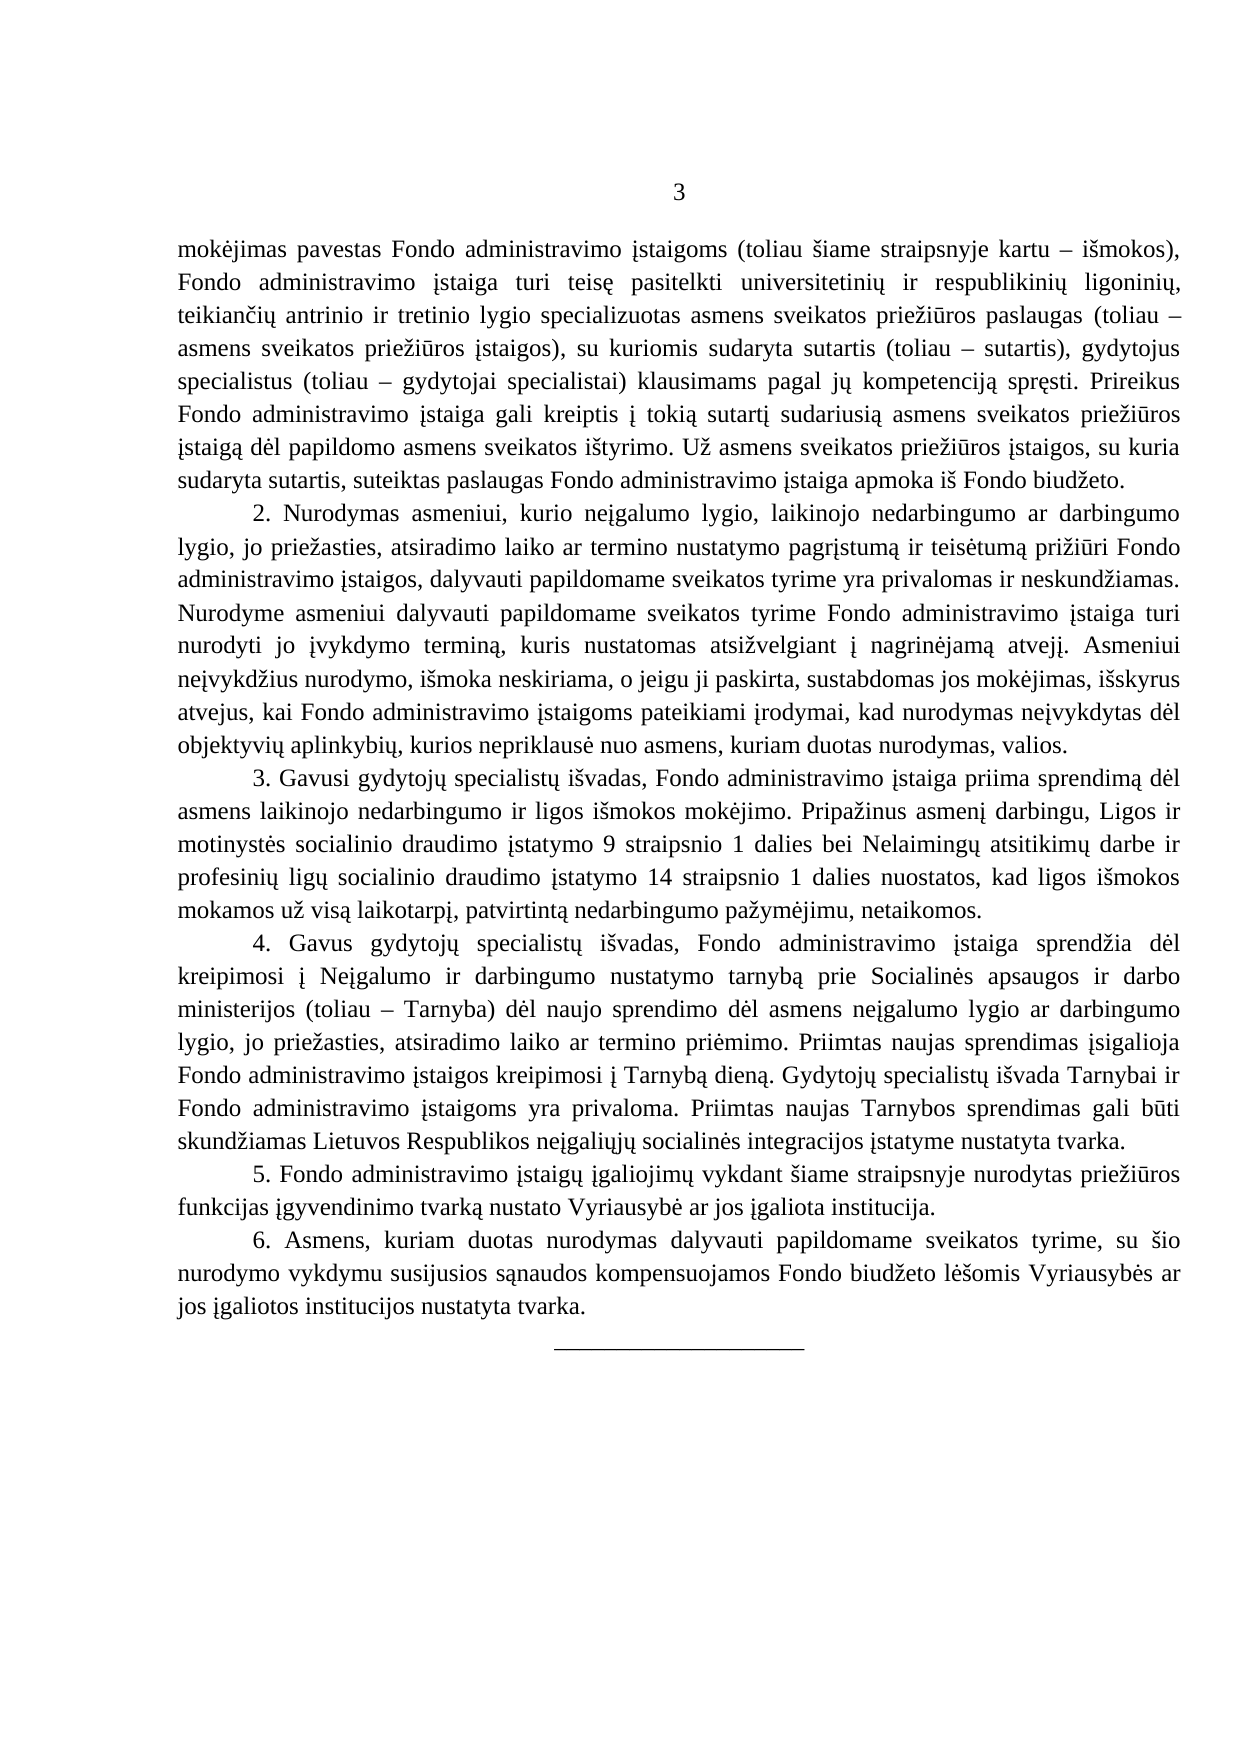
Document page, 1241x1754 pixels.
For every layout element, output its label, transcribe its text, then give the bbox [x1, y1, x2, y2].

text mokėjimas pavestas Fondo administravimo įstaigoms (toliau šiame straipsnyje kartu – išmokos), Fondo administravimo įstaiga turi teisę pasitelkti universitetinių ir respublikinių ligoninių, teikiančių antrinio ir tretinio lygio specializuotas asmens sveikatos priežiūros paslaugas (toliau – asmens sveikatos priežiūros įstaigos), su kuriomis sudaryta sutartis (toliau – sutartis), gydytojus specialistus (toliau – gydytojai specialistai) klausimams pagal jų kompetenciją spręsti. Prireikus Fondo administravimo įstaiga gali kreiptis į tokią sutartį sudariusią asmens sveikatos priežiūros įstaigą dėl papildomo asmens sveikatos ištyrimo. Už asmens sveikatos priežiūros įstaigos, su kuria sudaryta sutartis, suteiktas paslaugas Fondo administravimo įstaiga apmoka iš Fondo biudžeto. [177, 234, 1181, 494]
text 4. Gavus gydytojų specialistų išvadas, Fondo administravimo įstaiga sprendžia dėl kreipimosi į Neįgalumo ir darbingumo nustatymo tarnybą prie Socialinės apsaugos ir darbo ministerijos (toliau – Tarnyba) dėl naujo sprendimo dėl asmens neįgalumo lygio ar darbingumo lygio, jo priežasties, atsiradimo laiko ar termino priėmimo. Priimtas naujas sprendimas įsigalioja Fondo administravimo įstaigos kreipimosi į Tarnybą dieną. Gydytojų specialistų išvada Tarnybai ir Fondo administravimo įstaigoms yra privaloma. Priimtas naujas Tarnybos sprendimas gali būti skundžiamas Lietuvos Respublikos neįgaliųjų socialinės integracijos įstatyme nustatyta tvarka. [177, 928, 1181, 1155]
text ____________________ [177, 1324, 1181, 1353]
text 3. Gavusi gydytojų specialistų išvadas, Fondo administravimo įstaiga priima sprendimą dėl asmens laikinojo nedarbingumo ir ligos išmokos mokėjimo. Pripažinus asmenį darbingu, Ligos ir motinystės socialinio draudimo įstatymo 9 straipsnio 1 dalies bei Nelaimingų atsitikimų darbe ir profesinių ligų socialinio draudimo įstatymo 14 straipsnio 1 dalies nuostatos, kad ligos išmokos mokamos už visą laikotarpį, patvirtintą nedarbingumo pažymėjimu, netaikomos. [177, 763, 1181, 923]
text 5. Fondo administravimo įstaigų įgaliojimų vykdant šiame straipsnyje nurodytas priežiūros funkcijas įgyvendinimo tvarką nustato Vyriausybė ar jos įgaliota institucija. [177, 1159, 1181, 1221]
text 2. Nurodymas asmeniui, kurio neįgalumo lygio, laikinojo nedarbingumo ar darbingumo lygio, jo priežasties, atsiradimo laiko ar termino nustatymo pagrįstumą ir teisėtumą prižiūri Fondo administravimo įstaigos, dalyvauti papildomame sveikatos tyrime yra privalomas ir neskundžiamas. Nurodyme asmeniui dalyvauti papildomame sveikatos tyrime Fondo administravimo įstaiga turi nurodyti jo įvykdymo terminą, kuris nustatomas atsižvelgiant į nagrinėjamą atvejį. Asmeniui neįvykdžius nurodymo, išmoka neskiriama, o jeigu ji paskirta, sustabdomas jos mokėjimas, išskyrus atvejus, kai Fondo administravimo įstaigoms pateikiami įrodymai, kad nurodymas neįvykdytas dėl objektyvių aplinkybių, kurios nepriklausė nuo asmens, kuriam duotas nurodymas, valios. [177, 498, 1181, 758]
text 6. Asmens, kuriam duotas nurodymas dalyvauti papildomame sveikatos tyrime, su šio nurodymo vykdymu susijusios sąnaudos kompensuojamos Fondo biudžeto lėšomis Vyriausybės ar jos įgaliotos institucijos nustatyta tvarka. [177, 1225, 1181, 1320]
